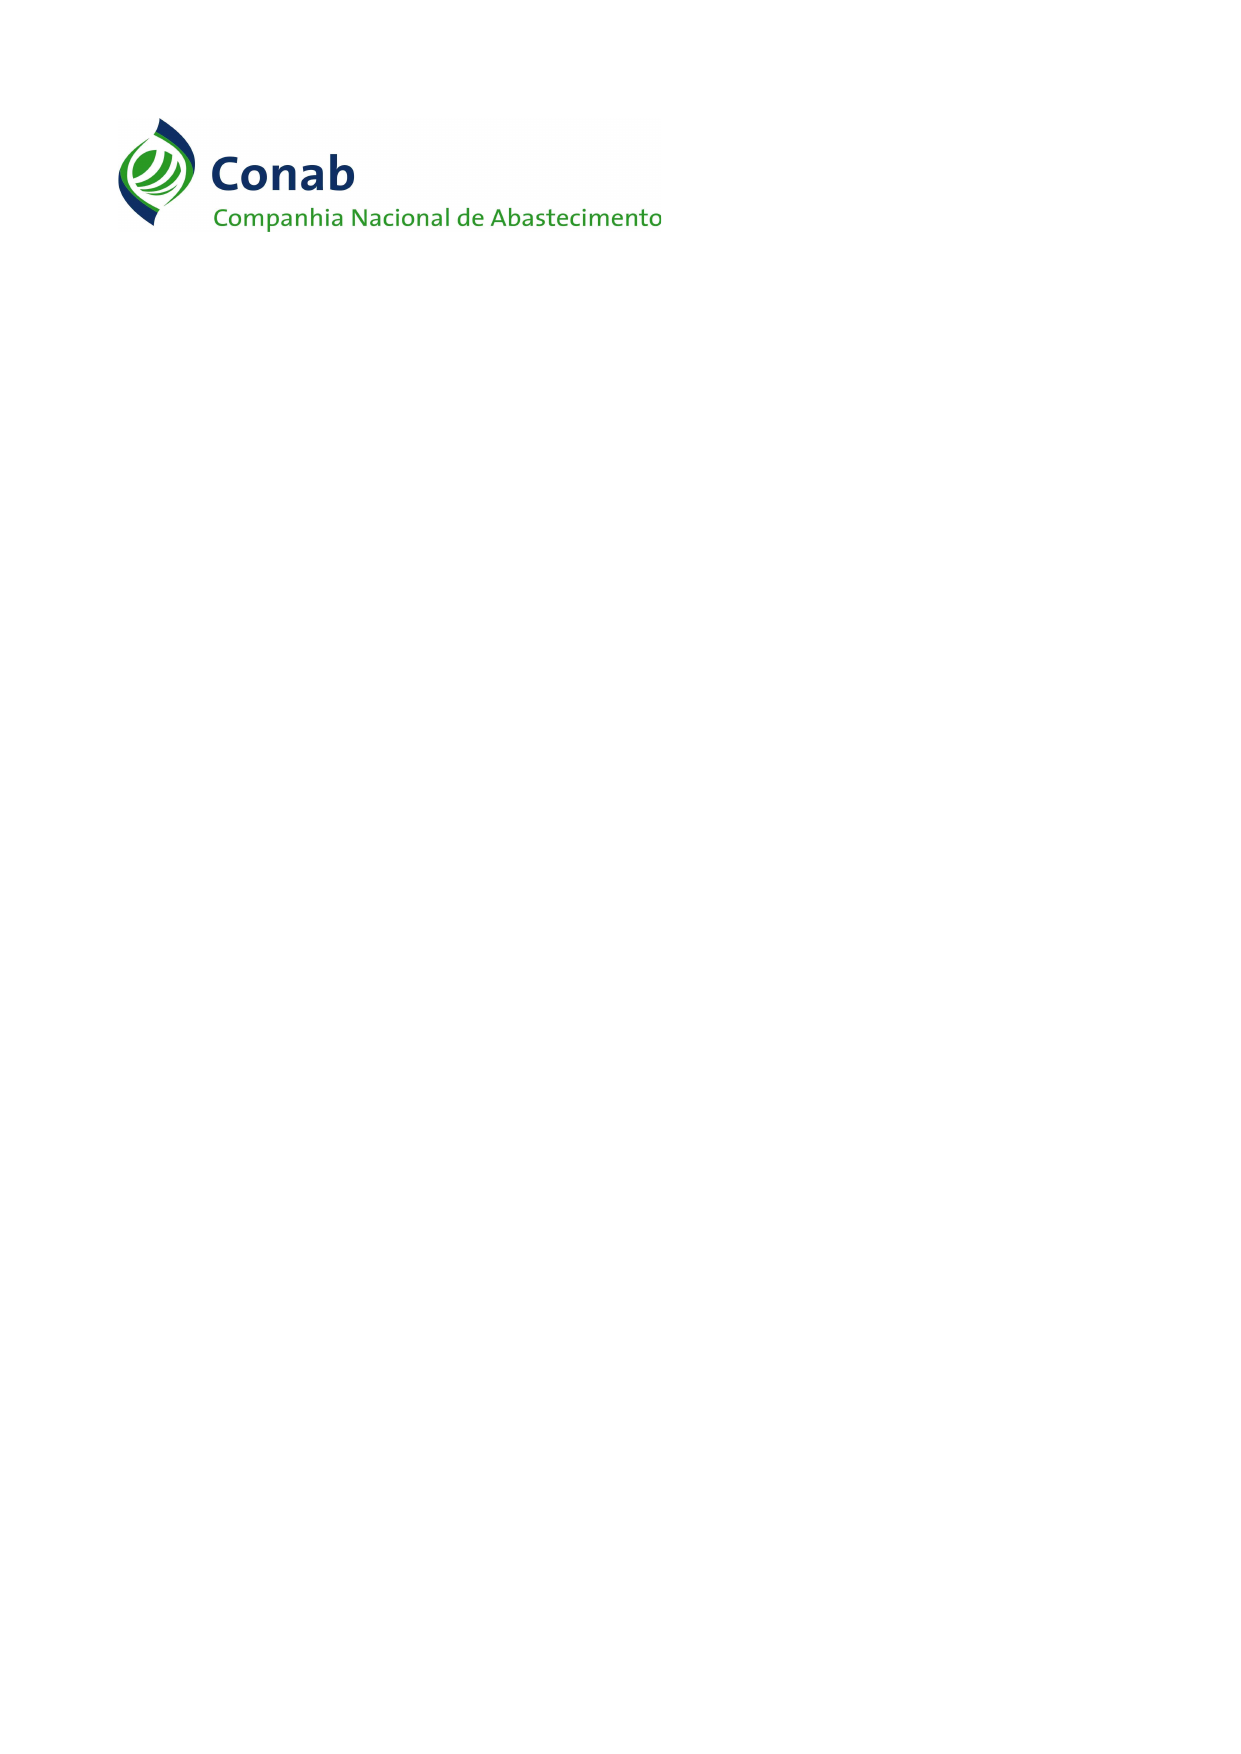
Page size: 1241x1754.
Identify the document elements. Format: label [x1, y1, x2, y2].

picture [118, 118, 662, 232]
